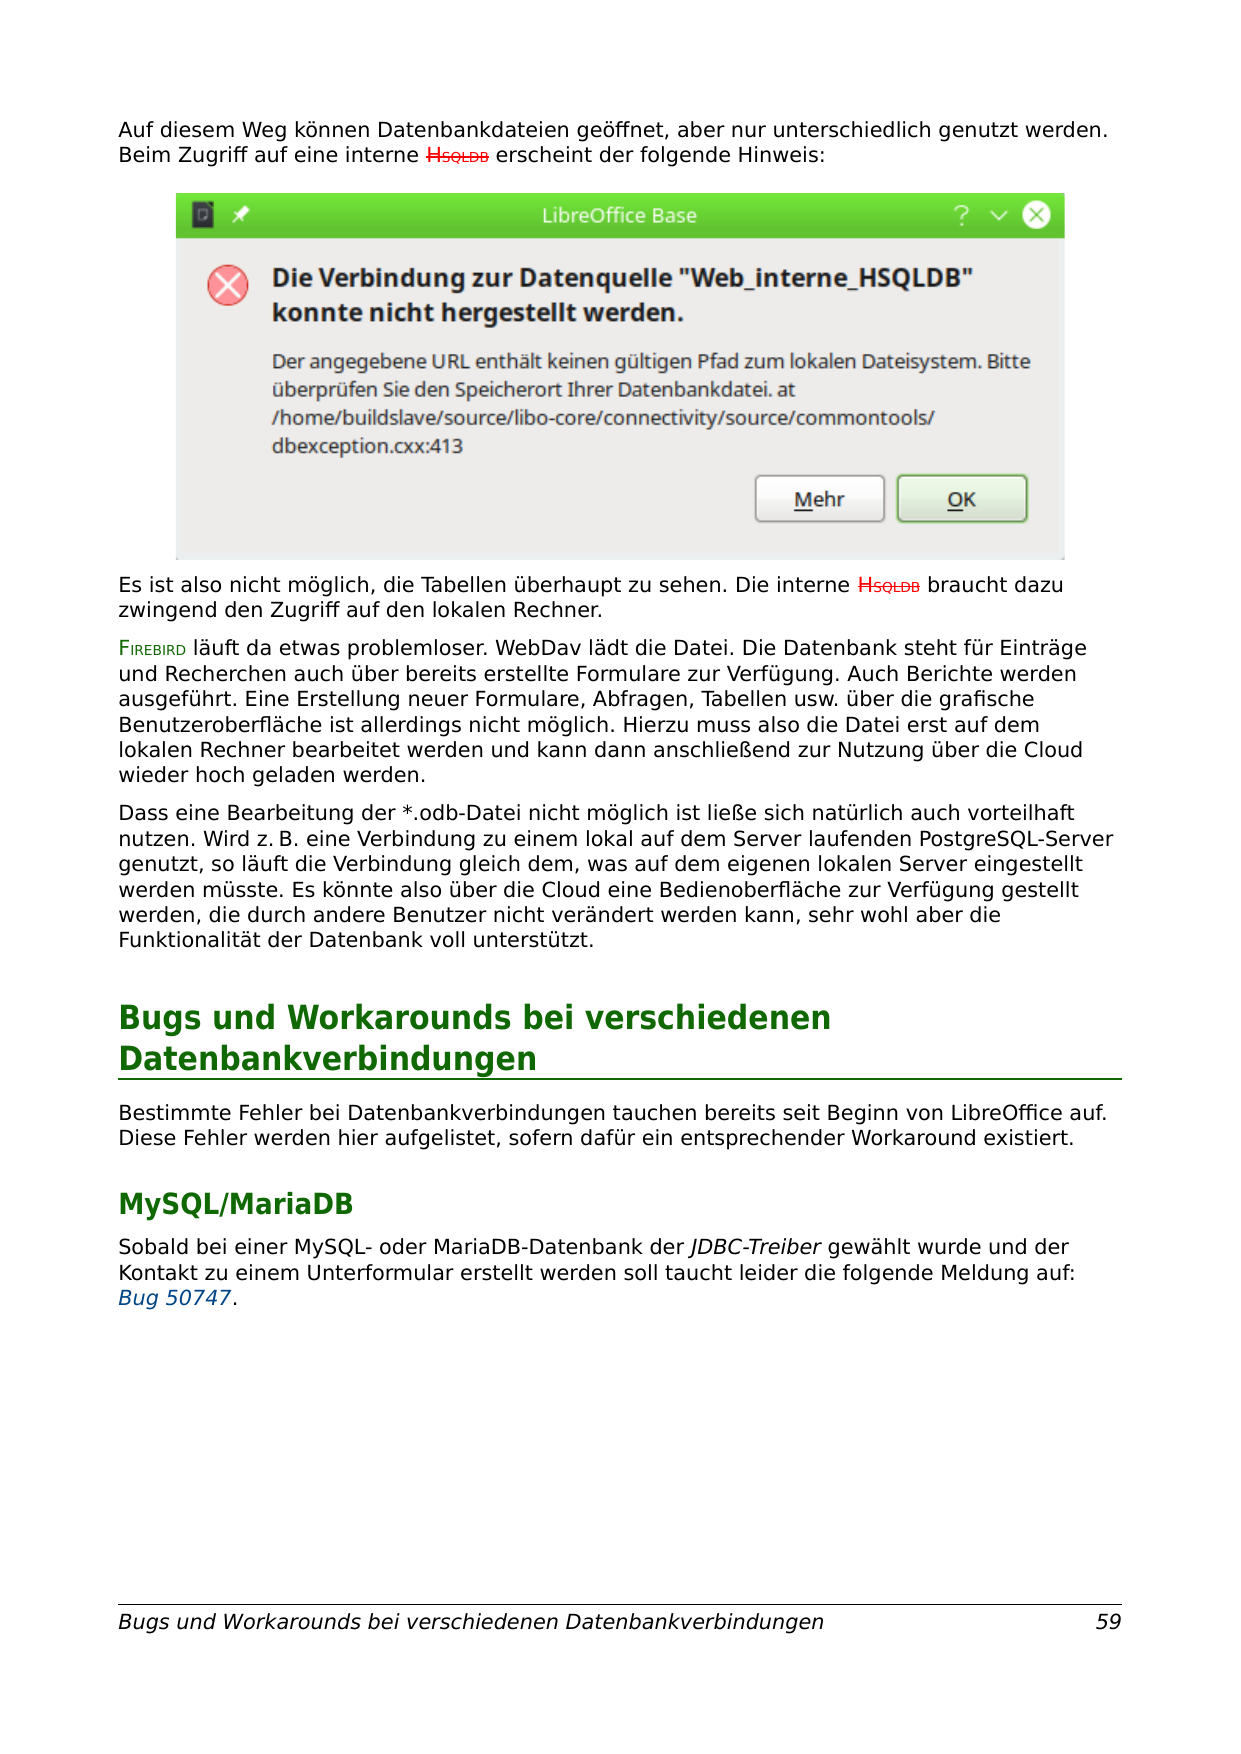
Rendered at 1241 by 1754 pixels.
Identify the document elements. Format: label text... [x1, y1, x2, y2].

text Firebird läuft da etwas problemloser. WebDav lädt die Datei. Die Datenbank steht für Einträge und Recherchen auch über bereits erstellte Formulare zur Verfügung. Auch Berichte werden ausgeführt. Eine Erstellung neuer Formulare, Abfragen, Tabellen usw. über die grafische Benutzeroberfläche ist allerdings nicht möglich. Hierzu muss also die Datei erst auf dem lokalen Rechner bearbeitet werden und kann dann anschließend zur Nutzung über die Cloud wieder hoch geladen werden. [118, 636, 1122, 788]
text Es ist also nicht möglich, die Tabellen überhaupt zu sehen. Die interne Hsqldb braucht dazu zwingend den Zugriff auf den lokalen Rechner. [118, 573, 1122, 623]
text Auf diesem Weg können Datenbankdateien geöffnet, aber nur unterschiedlich genutzt werden. Beim Zugriff auf eine interne Hsqldb erscheint der folgende Hinweis: [118, 118, 1122, 168]
text Sobald bei einer MySQL- oder MariaDB-Datenbank der JDBC-Treiber gewählt wurde und der Kontakt zu einem Unterformular erstellt werden soll taucht leider die folgende Meldung auf: Bug 50747. [118, 1235, 1122, 1310]
text Dass eine Bearbeitung der *.odb-Datei nicht möglich ist ließe sich natürlich auch vorteilhaft nutzen. Wird z. B. eine Verbindung zu einem lokal auf dem Server laufenden PostgreSQL-Server genutzt, so läuft die Verbindung gleich dem, was auf dem eigenen lokalen Server eingestellt werden müsste. Es könnte also über die Cloud eine Bedienoberfläche zur Verfügung gestellt werden, die durch andere Benutzer nicht verändert werden kann, sehr wohl aber die Funktionalität der Datenbank voll unterstützt. [118, 801, 1122, 953]
text Bestimmte Fehler bei Datenbankverbindungen tauchen bereits seit Beginn von LibreOffice auf. Diese Fehler werden hier aufgelistet, sofern dafür ein entsprechender Workaround existiert. [118, 1101, 1122, 1150]
subtitle Bugs und Workarounds bei verschiedenen Datenbankverbindungen [118, 998, 1122, 1078]
subtitle MySQL/MariaDB [118, 1187, 1122, 1221]
